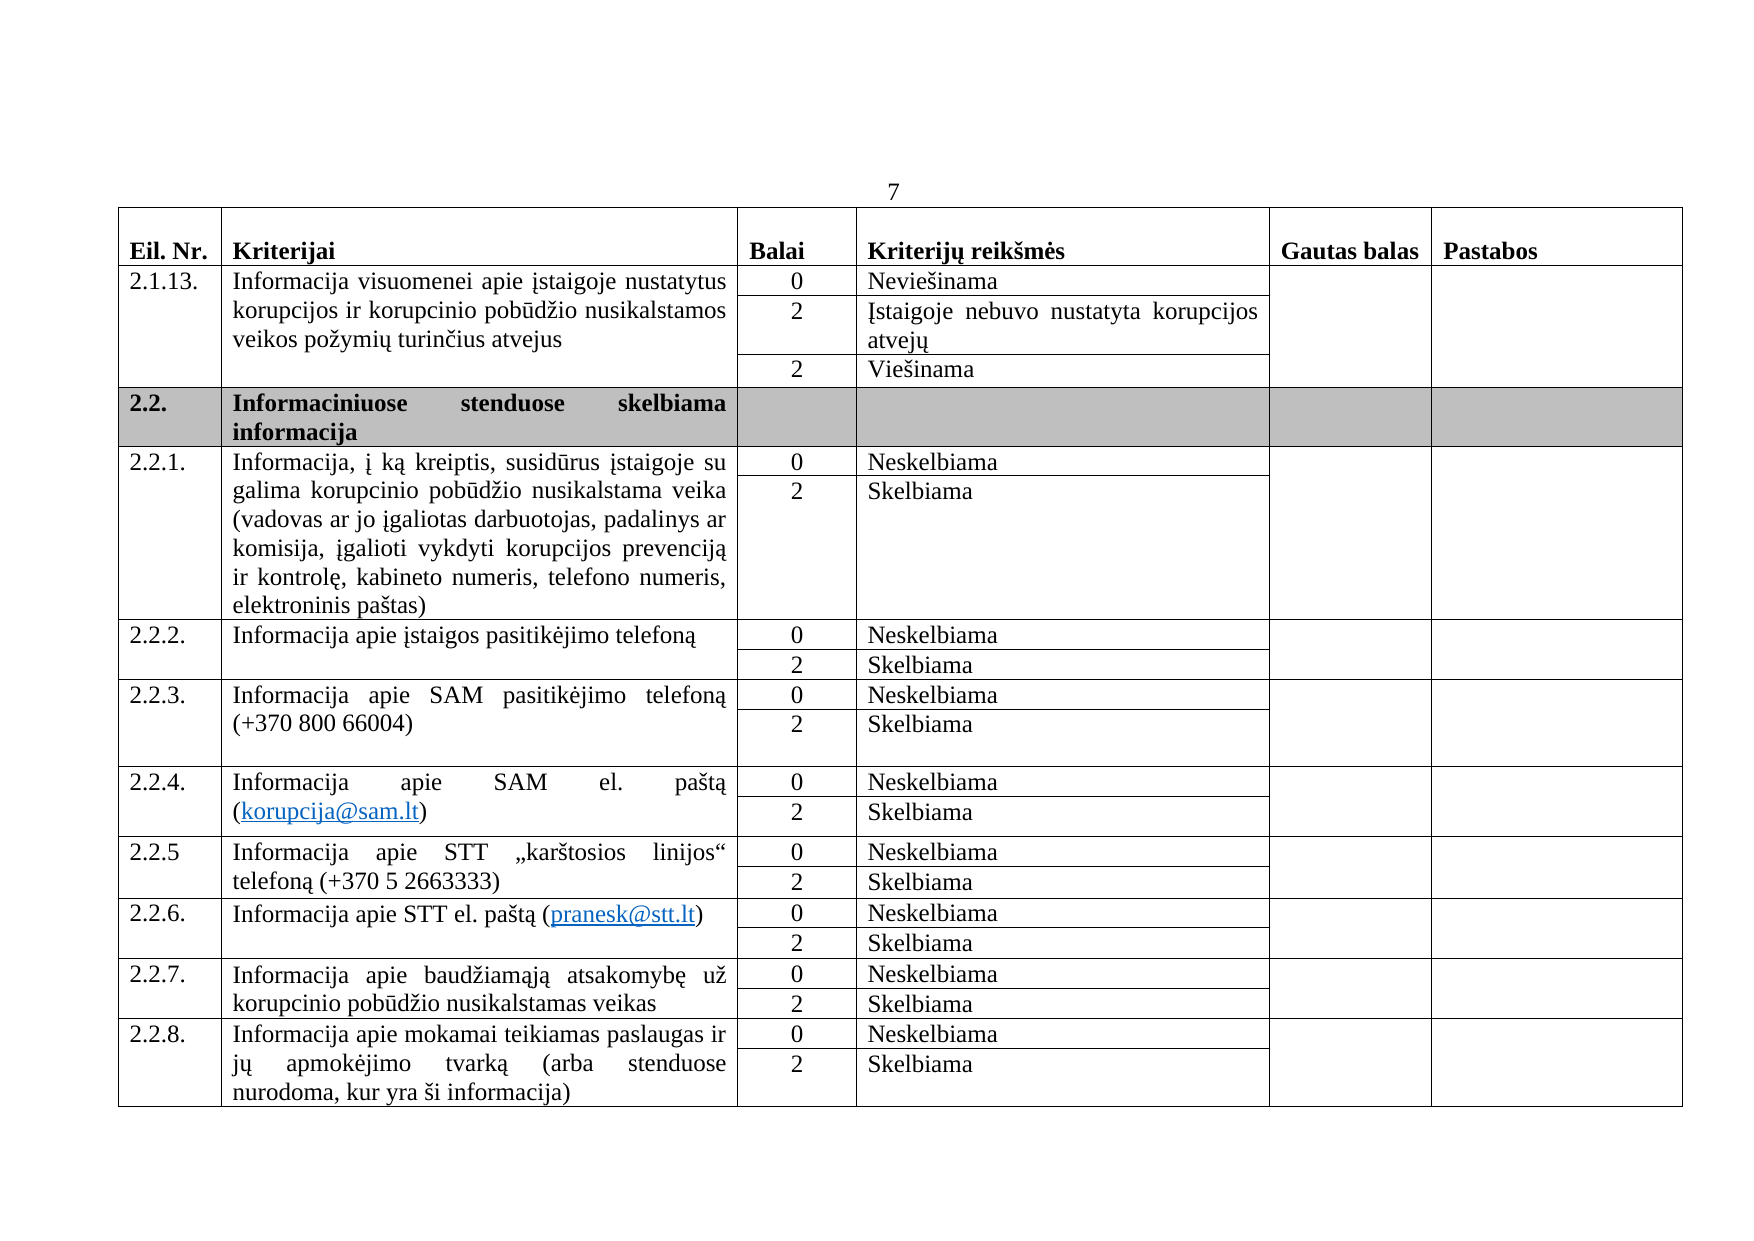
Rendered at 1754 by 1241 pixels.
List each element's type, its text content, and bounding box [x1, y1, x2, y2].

table_cell 2 [738, 476, 856, 619]
table_cell 2.2.2. [119, 620, 221, 679]
table_cell 2 [738, 928, 856, 958]
table_cell 0 [738, 959, 856, 988]
table_cell Neskelbiama [857, 837, 1269, 866]
table_cell Neskelbiama [857, 899, 1269, 927]
table_cell Neskelbiama [857, 767, 1269, 796]
table_cell [1432, 899, 1682, 958]
table_cell 2 [738, 1049, 856, 1106]
table_cell Informaciniuose stenduose skelbiama informacija [222, 388, 737, 446]
table_cell 2.1.13. [119, 266, 221, 387]
table_cell Informacija apie SAM el. paštą (korupcija@sam.lt) [222, 767, 737, 836]
table_cell [1270, 959, 1431, 1018]
table_cell Skelbiama [857, 867, 1269, 897]
table_cell 2.2.4. [119, 767, 221, 836]
table_cell 0 [738, 837, 856, 866]
table_cell 0 [738, 620, 856, 649]
table_cell Informacija apie SAM pasitikėjimo telefoną (+370 800 66004) [222, 680, 737, 766]
table_cell 0 [738, 266, 856, 295]
table_cell [1432, 837, 1682, 897]
table_cell Informacija apie STT „karštosios linijos“ telefoną (+370 5 2663333) [222, 837, 737, 897]
table_cell Neviešinama [857, 266, 1269, 295]
table_cell Informacija apie baudžiamąją atsakomybę už korupcinio pobūdžio nusikalstamas veikas [222, 959, 737, 1018]
table_cell [1270, 388, 1431, 446]
table_cell Informacija apie įstaigos pasitikėjimo telefoną [222, 620, 737, 679]
table_cell 2 [738, 650, 856, 679]
table_cell 2 [738, 989, 856, 1018]
table_cell [1270, 447, 1431, 619]
table_cell Skelbiama [857, 710, 1269, 766]
table_cell [1270, 620, 1431, 679]
table_cell Informacija, į ką kreiptis, susidūrus įstaigoje su galima korupcinio pobūdžio nusikalstama veika (vadovas ar jo įgaliotas darbuotojas, padalinys ar komisija, įgalioti vykdyti korupcijos prevenciją ir kontrolę, kabineto numeris, telefono numeris, elektroninis paštas) [222, 447, 737, 619]
table_cell [1432, 388, 1682, 446]
table_cell Skelbiama [857, 928, 1269, 958]
table_cell 2.2.3. [119, 680, 221, 766]
table_header Gautas balas [1270, 208, 1431, 265]
table_cell 2 [738, 797, 856, 836]
table_cell [1270, 266, 1431, 387]
table_cell [1270, 899, 1431, 958]
table_cell Viešinama [857, 355, 1269, 387]
table_cell Įstaigoje nebuvo nustatyta korupcijos atvejų [857, 296, 1269, 353]
table_cell [1432, 620, 1682, 679]
table_cell 2 [738, 710, 856, 766]
table_cell 2 [738, 355, 856, 387]
table_cell [1432, 1019, 1682, 1106]
table_cell Skelbiama [857, 650, 1269, 679]
table_cell [1432, 266, 1682, 387]
table_cell [1270, 767, 1431, 836]
table_cell [1432, 767, 1682, 836]
table_cell Informacija apie STT el. paštą (pranesk@stt.lt) [222, 899, 737, 958]
table_cell [1432, 959, 1682, 1018]
table_cell 2.2.6. [119, 899, 221, 958]
table_cell [1270, 1019, 1431, 1106]
table_cell [1270, 837, 1431, 897]
table_cell [1270, 680, 1431, 766]
table_cell Neskelbiama [857, 680, 1269, 708]
table_cell 2 [738, 867, 856, 897]
table_cell Neskelbiama [857, 447, 1269, 475]
table_cell [1432, 447, 1682, 619]
table_cell 0 [738, 899, 856, 927]
table_header Pastabos [1432, 208, 1682, 265]
table_cell Informacija apie mokamai teikiamas paslaugas ir jų apmokėjimo tvarką (arba stenduose nurodoma, kur yra ši informacija) [222, 1019, 737, 1106]
table_cell 2.2.5 [119, 837, 221, 897]
table_cell 0 [738, 680, 856, 708]
table_cell 0 [738, 1019, 856, 1048]
table_cell Neskelbiama [857, 959, 1269, 988]
table_cell 0 [738, 447, 856, 475]
table_header Kriterijų reikšmės [857, 208, 1269, 265]
table_cell 0 [738, 767, 856, 796]
table_cell 2.2. [119, 388, 221, 446]
table_cell Neskelbiama [857, 1019, 1269, 1048]
table_header Balai [738, 208, 856, 265]
table_cell [1432, 680, 1682, 766]
table_header Kriterijai [222, 208, 737, 265]
table_cell [857, 388, 1269, 446]
table_cell Skelbiama [857, 797, 1269, 836]
table_cell Neskelbiama [857, 620, 1269, 649]
table_cell [738, 388, 856, 446]
table_cell Skelbiama [857, 989, 1269, 1018]
table_cell 2.2.8. [119, 1019, 221, 1106]
table_cell Informacija visuomenei apie įstaigoje nustatytus korupcijos ir korupcinio pobūdžio nusikalstamos veikos požymių turinčius atvejus [222, 266, 737, 387]
table_header Eil. Nr. [119, 208, 221, 265]
table_cell 2.2.7. [119, 959, 221, 1018]
table_cell 2 [738, 296, 856, 353]
table_cell 2.2.1. [119, 447, 221, 619]
table_cell Skelbiama [857, 476, 1269, 619]
table_cell Skelbiama [857, 1049, 1269, 1106]
